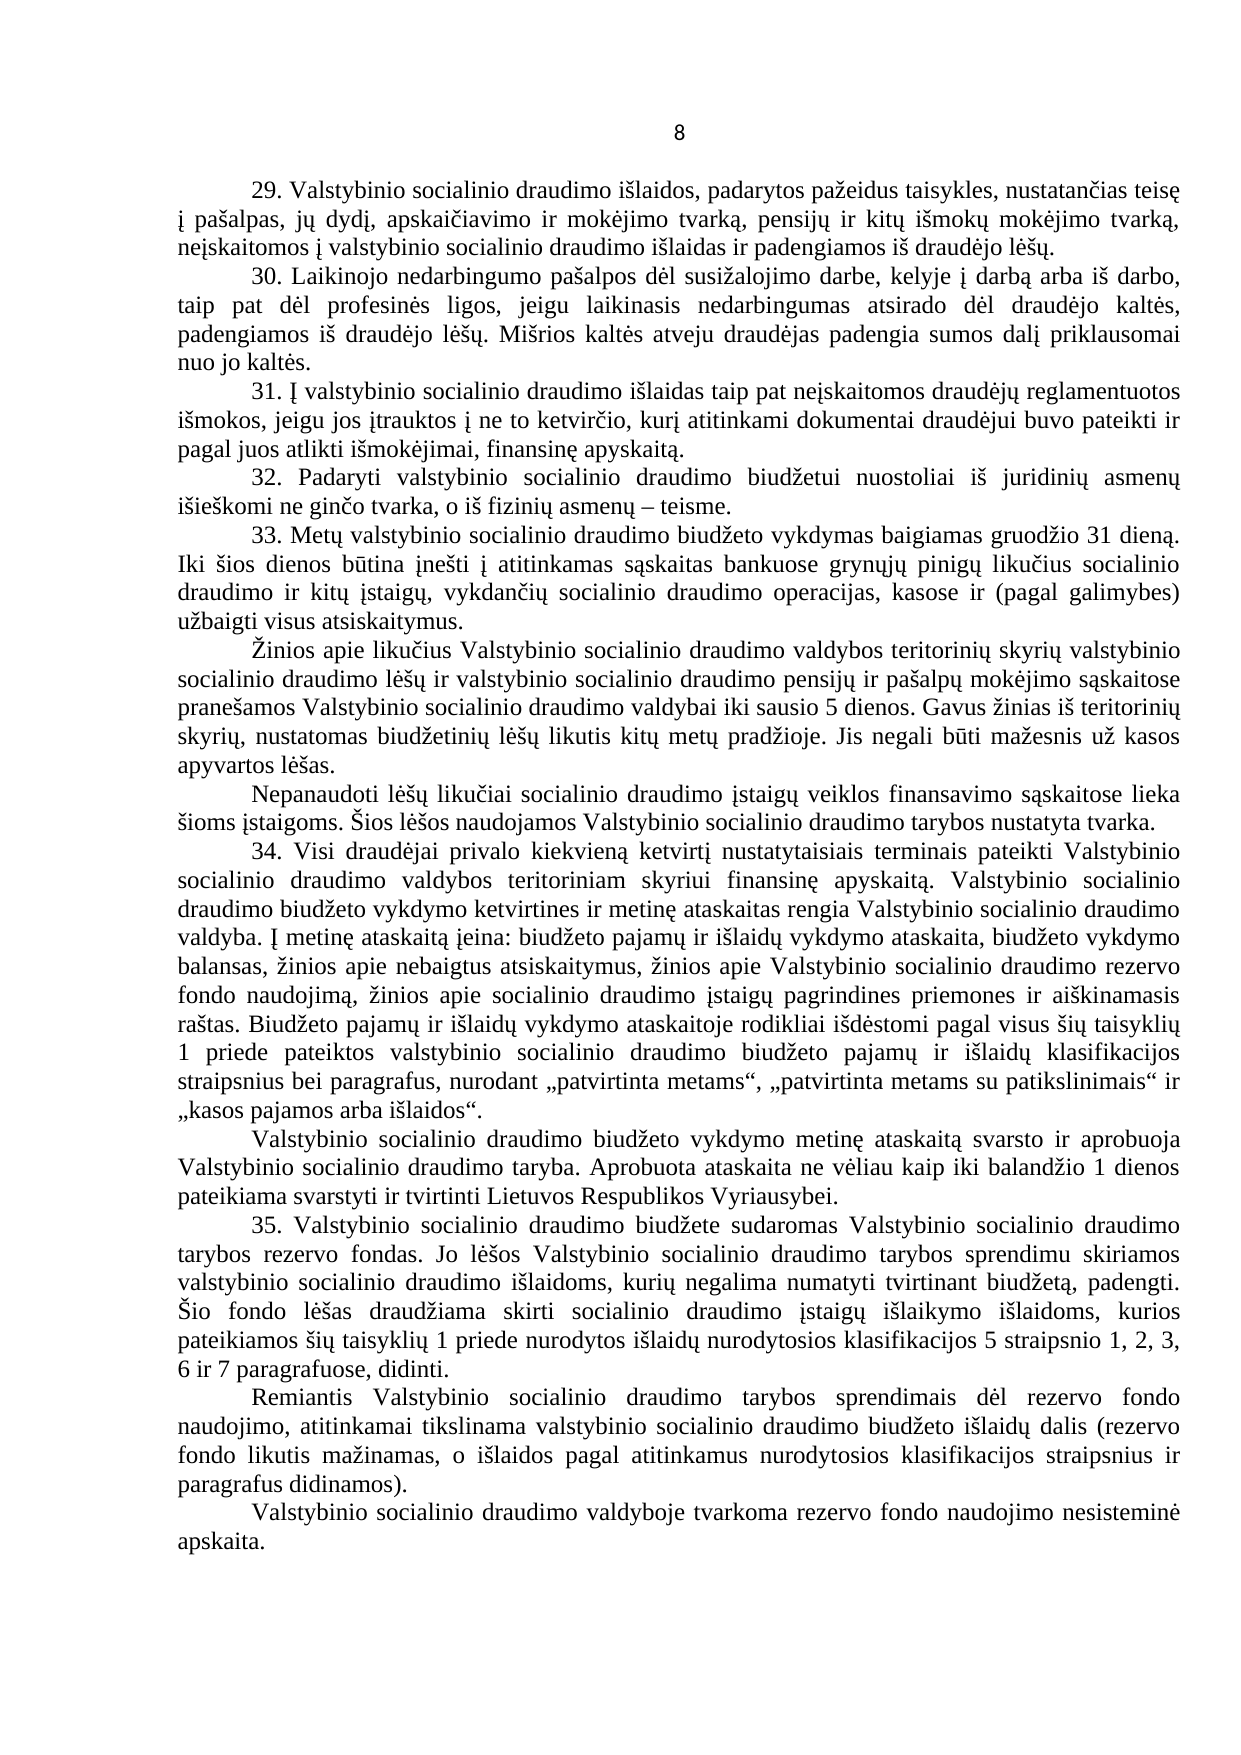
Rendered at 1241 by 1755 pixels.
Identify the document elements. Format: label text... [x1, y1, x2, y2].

text 31. Į valstybinio socialinio draudimo išlaidas taip pat neįskaitomos draudėjų reglamentuotos išmokos, jeigu jos įtrauktos į ne to ketvirčio, kurį atitinkami dokumentai draudėjui buvo pateikti ir pagal juos atlikti išmokėjimai, finansinę apyskaitą. [177, 376, 1181, 462]
text Žinios apie likučius Valstybinio socialinio draudimo valdybos teritorinių skyrių valstybinio socialinio draudimo lėšų ir valstybinio socialinio draudimo pensijų ir pašalpų mokėjimo sąskaitose pranešamos Valstybinio socialinio draudimo valdybai iki sausio 5 dienos. Gavus žinias iš teritorinių skyrių, nustatomas biudžetinių lėšų likutis kitų metų pradžioje. Jis negali būti mažesnis už kasos apyvartos lėšas. [177, 635, 1181, 779]
text 33. Metų valstybinio socialinio draudimo biudžeto vykdymas baigiamas gruodžio 31 dieną. Iki šios dienos būtina įnešti į atitinkamas sąskaitas bankuose grynųjų pinigų likučius socialinio draudimo ir kitų įstaigų, vykdančių socialinio draudimo operacijas, kasose ir (pagal galimybes) užbaigti visus atsiskaitymus. [177, 520, 1181, 635]
text 35. Valstybinio socialinio draudimo biudžete sudaromas Valstybinio socialinio draudimo tarybos rezervo fondas. Jo lėšos Valstybinio socialinio draudimo tarybos sprendimu skiriamos valstybinio socialinio draudimo išlaidoms, kurių negalima numatyti tvirtinant biudžetą, padengti. Šio fondo lėšas draudžiama skirti socialinio draudimo įstaigų išlaikymo išlaidoms, kurios pateikiamos šių taisyklių 1 priede nurodytos išlaidų nurodytosios klasifikacijos 5 straipsnio 1, 2, 3, 6 ir 7 paragrafuose, didinti. [177, 1210, 1181, 1382]
text Valstybinio socialinio draudimo biudžeto vykdymo metinę ataskaitą svarsto ir aprobuoja Valstybinio socialinio draudimo taryba. Aprobuota ataskaita ne vėliau kaip iki balandžio 1 dienos pateikiama svarstyti ir tvirtinti Lietuvos Respublikos Vyriausybei. [177, 1124, 1181, 1210]
text Valstybinio socialinio draudimo valdyboje tvarkoma rezervo fondo naudojimo nesisteminė apskaita. [177, 1497, 1181, 1555]
text Nepanaudoti lėšų likučiai socialinio draudimo įstaigų veiklos finansavimo sąskaitose lieka šioms įstaigoms. Šios lėšos naudojamos Valstybinio socialinio draudimo tarybos nustatyta tvarka. [177, 779, 1181, 836]
text 34. Visi draudėjai privalo kiekvieną ketvirtį nustatytaisiais terminais pateikti Valstybinio socialinio draudimo valdybos teritoriniam skyriui finansinę apyskaitą. Valstybinio socialinio draudimo biudžeto vykdymo ketvirtines ir metinę ataskaitas rengia Valstybinio socialinio draudimo valdyba. Į metinę ataskaitą įeina: biudžeto pajamų ir išlaidų vykdymo ataskaita, biudžeto vykdymo balansas, žinios apie nebaigtus atsiskaitymus, žinios apie Valstybinio socialinio draudimo rezervo fondo naudojimą, žinios apie socialinio draudimo įstaigų pagrindines priemones ir aiškinamasis raštas. Biudžeto pajamų ir išlaidų vykdymo ataskaitoje rodikliai išdėstomi pagal visus šių taisyklių 1 priede pateiktos valstybinio socialinio draudimo biudžeto pajamų ir išlaidų klasifikacijos straipsnius bei paragrafus, nurodant „patvirtinta metams“, „patvirtinta metams su patikslinimais“ ir „kasos pajamos arba išlaidos“. [177, 836, 1181, 1124]
text Remiantis Valstybinio socialinio draudimo tarybos sprendimais dėl rezervo fondo naudojimo, atitinkamai tikslinama valstybinio socialinio draudimo biudžeto išlaidų dalis (rezervo fondo likutis mažinamas, o išlaidos pagal atitinkamus nurodytosios klasifikacijos straipsnius ir paragrafus didinamos). [177, 1382, 1181, 1497]
text 29. Valstybinio socialinio draudimo išlaidos, padarytos pažeidus taisykles, nustatančias teisę į pašalpas, jų dydį, apskaičiavimo ir mokėjimo tvarką, pensijų ir kitų išmokų mokėjimo tvarką, neįskaitomos į valstybinio socialinio draudimo išlaidas ir padengiamos iš draudėjo lėšų. [177, 175, 1181, 261]
text 30. Laikinojo nedarbingumo pašalpos dėl susižalojimo darbe, kelyje į darbą arba iš darbo, taip pat dėl profesinės ligos, jeigu laikinasis nedarbingumas atsirado dėl draudėjo kaltės, padengiamos iš draudėjo lėšų. Mišrios kaltės atveju draudėjas padengia sumos dalį priklausomai nuo jo kaltės. [177, 261, 1181, 376]
text 32. Padaryti valstybinio socialinio draudimo biudžetui nuostoliai iš juridinių asmenų išieškomi ne ginčo tvarka, o iš fizinių asmenų – teisme. [177, 462, 1181, 520]
